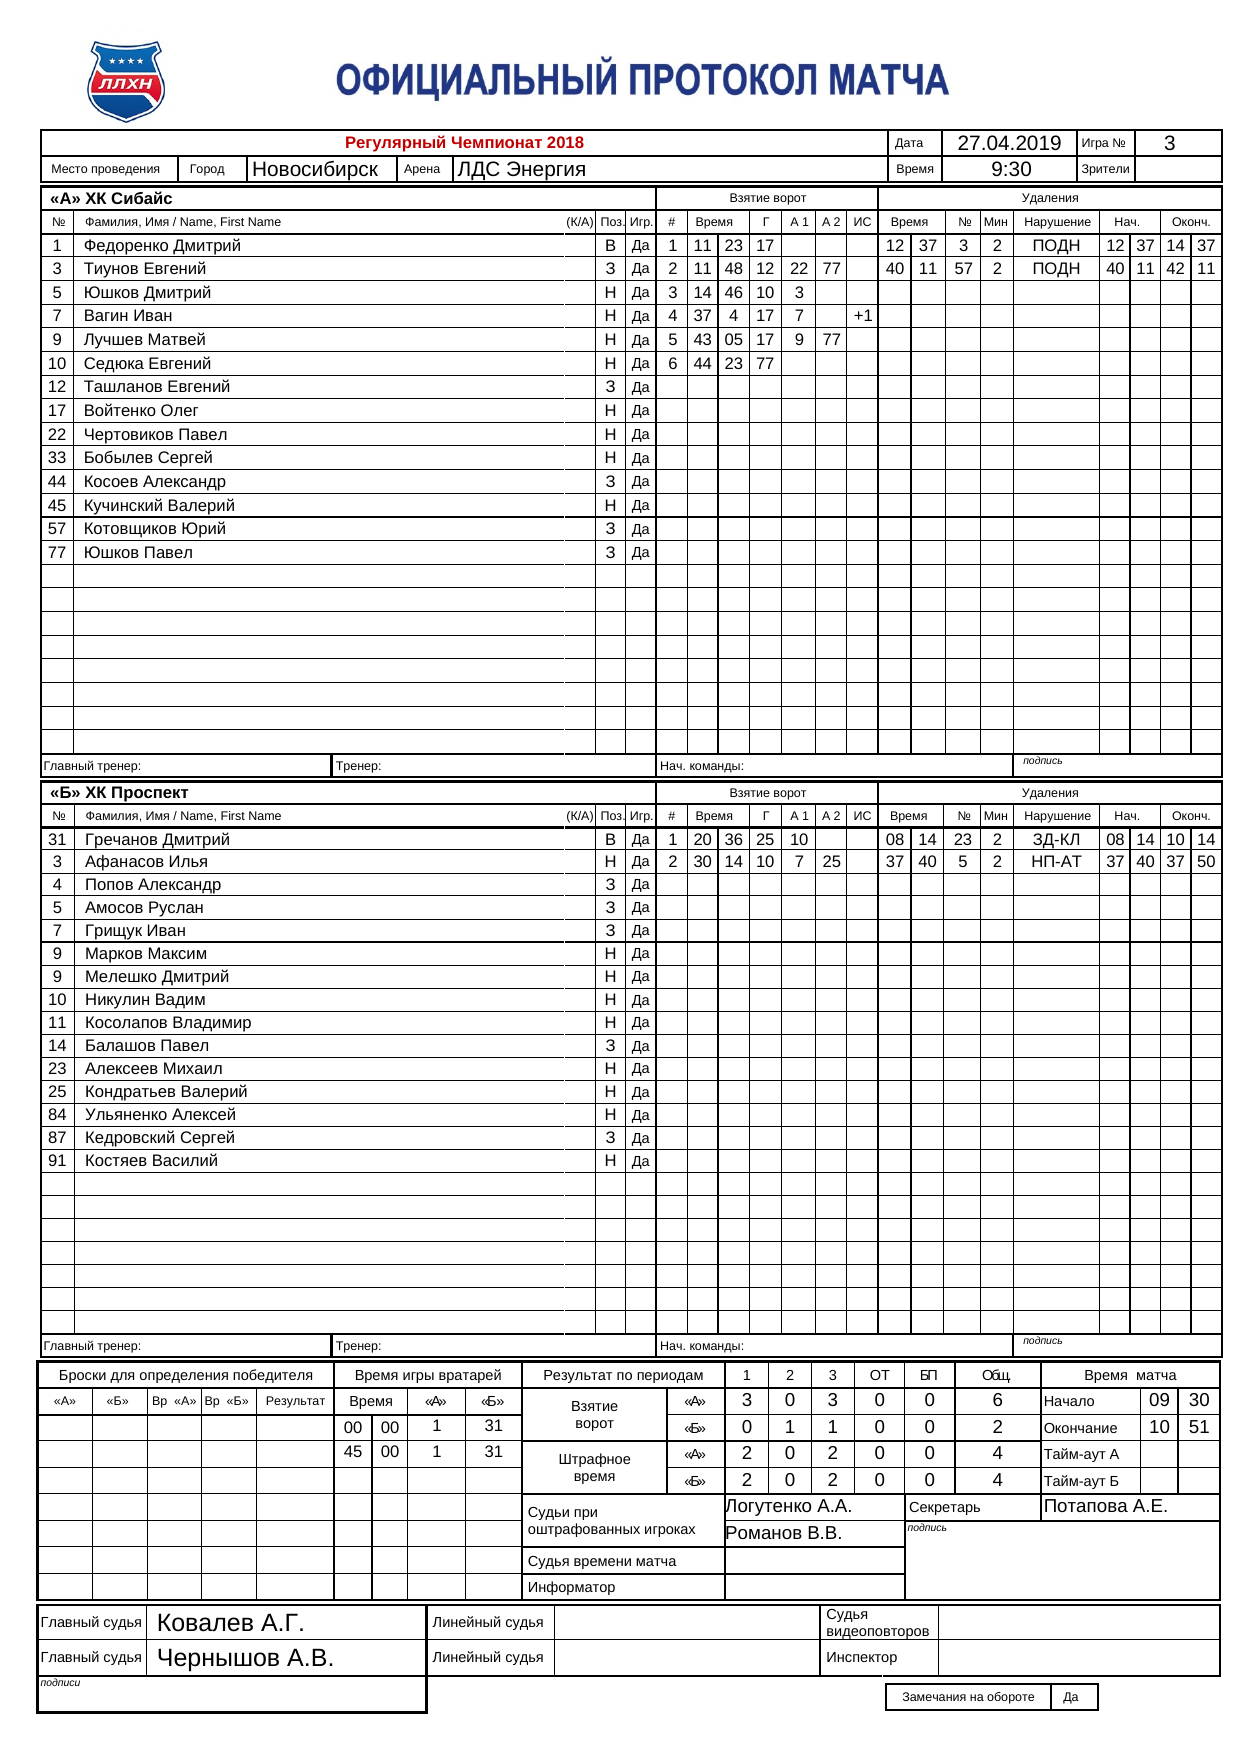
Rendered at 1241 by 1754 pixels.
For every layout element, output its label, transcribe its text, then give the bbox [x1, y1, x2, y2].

table_cell [719, 470, 749, 493]
table_cell 5 [657, 328, 687, 351]
table_header 1 [726, 1363, 768, 1387]
table_cell [626, 1196, 655, 1218]
table_cell Да [626, 281, 655, 303]
table_cell [257, 1441, 333, 1467]
table_cell [1161, 1127, 1190, 1149]
table_cell [1161, 896, 1190, 918]
table_cell [93, 1416, 147, 1440]
table_cell [335, 1468, 371, 1493]
table_cell Да [626, 829, 655, 849]
table_cell [782, 376, 815, 398]
table_cell Афанасов Илья [75, 850, 564, 872]
table_cell [946, 683, 980, 706]
table_cell 31 [42, 829, 74, 849]
table_cell [847, 399, 877, 422]
table_cell [782, 659, 815, 682]
table_cell [75, 1219, 564, 1241]
table_cell [879, 446, 910, 469]
table_cell 20 [688, 829, 717, 849]
table_cell [1192, 1265, 1221, 1287]
table_cell [1131, 1219, 1160, 1241]
table_cell [1100, 1311, 1129, 1333]
table_cell [912, 1219, 943, 1241]
table_cell Судьи при оштрафованных игроках [523, 1495, 724, 1546]
table_cell [912, 1288, 943, 1310]
table_cell [565, 565, 595, 587]
table_cell [782, 1288, 815, 1310]
table_cell [657, 541, 687, 564]
table_cell [750, 1012, 781, 1033]
table_header Дата [889, 131, 941, 155]
table_cell Тренер: [333, 1335, 655, 1356]
table_cell [657, 730, 687, 753]
table_cell [1014, 612, 1099, 634]
table_cell [657, 1219, 687, 1241]
table_cell Да [626, 470, 655, 493]
table_cell [1100, 565, 1129, 587]
table_cell [1161, 1242, 1190, 1264]
table_cell [883, 1677, 1220, 1681]
table_cell [466, 1468, 521, 1493]
table_cell Потапова А.Е. [1042, 1495, 1219, 1520]
table_cell Да [626, 305, 655, 327]
table_cell [782, 1150, 815, 1172]
table_cell 77 [42, 541, 73, 564]
table_cell [946, 328, 980, 351]
table_cell [148, 1441, 201, 1467]
table_cell [39, 1521, 92, 1546]
table_cell Вр «Б» [202, 1389, 256, 1413]
table_cell [688, 1081, 717, 1103]
table_cell Судья времени матча [523, 1548, 724, 1573]
table_cell [912, 565, 945, 587]
table_cell [1161, 874, 1190, 895]
table_cell [1100, 920, 1129, 941]
table_cell [944, 943, 980, 964]
table_cell [750, 1035, 781, 1057]
table_cell [750, 1196, 781, 1218]
table_cell [946, 659, 980, 682]
table_header Удаления [879, 783, 1221, 803]
table_cell [719, 966, 749, 987]
table_cell [688, 1265, 717, 1287]
table_cell [782, 1196, 815, 1218]
table_cell [1100, 1242, 1129, 1264]
table_cell [1014, 1104, 1099, 1126]
table_cell [719, 1012, 749, 1033]
table_cell [1100, 874, 1129, 895]
table_cell [750, 470, 781, 493]
table_cell [782, 1173, 815, 1195]
table_cell [1131, 494, 1160, 516]
table_cell Юшков Павел [74, 541, 564, 564]
table_cell 3 [812, 1389, 854, 1413]
table_cell 57 [42, 518, 73, 540]
table_cell [1014, 588, 1099, 611]
table_cell [879, 707, 910, 729]
table_cell [1131, 943, 1160, 964]
table_cell [555, 1640, 819, 1675]
table_cell [782, 1058, 815, 1079]
table_cell [148, 1547, 201, 1573]
table_cell [93, 1468, 147, 1493]
table_cell [782, 423, 815, 445]
table_cell [74, 683, 564, 706]
table_cell 05 [719, 328, 749, 351]
table_cell [750, 1219, 781, 1241]
table_cell [719, 446, 749, 469]
table_cell 09 [1141, 1389, 1177, 1413]
table_cell [944, 1219, 980, 1241]
table_cell [816, 1219, 846, 1241]
table_cell З [596, 874, 625, 895]
table_cell [847, 730, 877, 753]
table_cell [148, 1416, 201, 1440]
table_cell [688, 966, 717, 987]
table_cell [879, 1104, 910, 1126]
table_cell [1131, 446, 1160, 469]
table_cell [373, 1574, 407, 1599]
table_cell [565, 1196, 595, 1218]
table_cell [657, 1311, 687, 1333]
table_cell [1161, 1150, 1190, 1172]
table_cell [565, 1058, 595, 1079]
table_header Регулярный Чемпионат 2018 [42, 131, 887, 155]
table_cell Н [596, 850, 625, 872]
table_cell [944, 1311, 980, 1333]
table_cell [565, 943, 595, 964]
table_cell [981, 683, 1013, 706]
table_cell [879, 1311, 910, 1333]
table_cell [847, 446, 877, 469]
table_cell [912, 446, 945, 469]
table_cell ИС [847, 805, 877, 826]
table_cell [74, 565, 564, 587]
table_cell [816, 376, 846, 398]
table_cell [981, 1265, 1013, 1287]
table_cell «А» [668, 1389, 724, 1413]
table_cell 9 [782, 328, 815, 351]
table_cell [1100, 446, 1129, 469]
table_cell [816, 588, 846, 611]
table_cell [847, 683, 877, 706]
table_cell [688, 423, 717, 445]
table_cell [912, 683, 945, 706]
table_cell [42, 659, 73, 682]
table_cell 2 [981, 829, 1013, 849]
table_cell [750, 659, 781, 682]
table_cell [816, 683, 846, 706]
table_cell 12 [42, 376, 73, 398]
table_cell [1014, 989, 1099, 1011]
table_cell [912, 518, 945, 540]
table_cell 23 [944, 829, 980, 849]
table_cell [1161, 494, 1190, 516]
table_cell [1131, 1081, 1160, 1103]
table_cell [816, 565, 846, 587]
table_cell [1100, 588, 1129, 611]
table_cell [202, 1468, 256, 1493]
table_cell [657, 423, 687, 445]
table_cell [939, 1606, 1219, 1639]
table_cell подпись [1014, 755, 1221, 776]
table_cell Н [596, 446, 625, 469]
table_cell [565, 1012, 595, 1033]
table_cell 3 [782, 281, 815, 303]
table_cell [42, 588, 73, 611]
table_cell [1161, 1173, 1190, 1195]
table_cell [565, 850, 595, 872]
table_cell Да [626, 376, 655, 398]
table_cell 0 [905, 1468, 954, 1493]
table_cell [1192, 470, 1221, 493]
table_cell [981, 1173, 1013, 1195]
table_cell [847, 1150, 877, 1172]
table_cell [1192, 1288, 1221, 1310]
table_cell Да [626, 446, 655, 469]
table_cell [42, 1196, 74, 1218]
table_cell [1161, 518, 1190, 540]
table_cell [946, 352, 980, 374]
table_cell [1141, 1441, 1177, 1467]
table_cell [981, 565, 1013, 587]
table_cell [657, 446, 687, 469]
table_cell [657, 1265, 687, 1287]
table_cell 25 [750, 829, 781, 849]
table_cell [939, 1640, 1219, 1675]
table_cell [1100, 281, 1129, 303]
table_cell [1131, 1173, 1160, 1195]
table_cell [688, 896, 717, 918]
table_cell [1192, 1173, 1221, 1195]
table_cell [1192, 1127, 1221, 1149]
table_cell Да [626, 896, 655, 918]
table_cell «Б» [93, 1389, 147, 1413]
table_cell [944, 1265, 980, 1287]
table_cell [816, 305, 846, 327]
table_cell [1100, 1173, 1129, 1195]
table_cell [782, 1104, 815, 1126]
table_cell [912, 399, 945, 422]
table_cell Н [596, 1058, 625, 1079]
table_cell [944, 1012, 980, 1033]
table_cell [719, 1288, 749, 1310]
table_cell 30 [688, 850, 717, 872]
table_cell 37 [879, 850, 910, 872]
table_cell [565, 446, 595, 469]
table_cell [782, 730, 815, 753]
table_cell [1192, 707, 1221, 729]
table_cell [719, 494, 749, 516]
table_cell [688, 1196, 717, 1218]
table_cell Результат [257, 1389, 333, 1413]
table_cell [981, 305, 1013, 327]
table_cell [596, 565, 625, 587]
table_cell [847, 943, 877, 964]
table_cell [1161, 470, 1190, 493]
table_cell З [596, 920, 625, 941]
table_cell [1014, 636, 1099, 658]
table_cell [688, 1150, 717, 1172]
table_cell [657, 874, 687, 895]
table_cell Косоев Александр [74, 470, 564, 493]
table_cell [981, 1035, 1013, 1057]
table_cell [1014, 1150, 1099, 1172]
table_cell [981, 896, 1013, 918]
table_cell [1161, 376, 1190, 398]
table_cell [750, 730, 781, 753]
table_cell [912, 1311, 943, 1333]
table_cell Чертовиков Павел [74, 423, 564, 445]
table_cell В [596, 235, 625, 256]
table_cell Тайм-аут А [1042, 1441, 1140, 1467]
table_cell [847, 659, 877, 682]
table_cell [257, 1547, 333, 1573]
table_cell [1014, 1127, 1099, 1149]
table_cell [408, 1574, 465, 1599]
table_cell «А» [39, 1389, 92, 1413]
table_cell [912, 1012, 943, 1033]
table_cell [626, 1288, 655, 1310]
table_cell Да [626, 235, 655, 256]
table_cell Ташланов Евгений [74, 376, 564, 398]
table_cell [1192, 376, 1221, 398]
table_cell [1100, 1288, 1129, 1310]
table_cell «А» [408, 1389, 465, 1413]
table_cell [257, 1416, 333, 1440]
table_cell 45 [335, 1441, 371, 1467]
table_cell [1192, 328, 1221, 351]
table_cell 0 [855, 1468, 904, 1493]
table_cell [1014, 943, 1099, 964]
table_cell [565, 423, 595, 445]
table_cell [75, 1242, 564, 1264]
table_cell [1131, 1311, 1160, 1333]
table_cell [1131, 565, 1160, 587]
table_cell [1131, 588, 1160, 611]
table_cell 4 [956, 1442, 1040, 1467]
table_cell [596, 636, 625, 658]
table_cell [981, 541, 1013, 564]
table_cell Тренер: [333, 755, 655, 776]
table_cell [1014, 446, 1099, 469]
table_cell 5 [944, 850, 980, 872]
table_cell [879, 352, 910, 374]
table_cell 2 [657, 850, 687, 872]
table_cell [1131, 541, 1160, 564]
table_cell [1192, 565, 1221, 587]
table_cell [596, 730, 625, 753]
table_cell [981, 328, 1013, 351]
table_cell 9:30 [943, 157, 1076, 181]
table_cell [1192, 352, 1221, 374]
table_cell [1100, 541, 1129, 564]
table_cell 14 [42, 1035, 74, 1057]
table_cell [657, 399, 687, 422]
table_cell [719, 518, 749, 540]
table_cell [750, 989, 781, 1011]
table_cell [816, 874, 846, 895]
table_header Взятие ворот [657, 783, 877, 803]
table_cell [335, 1547, 371, 1573]
table_cell [1192, 281, 1221, 303]
table_cell [1014, 281, 1099, 303]
table_cell [688, 874, 717, 895]
table_cell 0 [855, 1442, 904, 1467]
table_cell В [596, 829, 625, 849]
table_cell [75, 1265, 564, 1287]
picture [5, 28, 1179, 129]
table_cell Вр «А» [148, 1389, 201, 1413]
table_cell [847, 1288, 877, 1310]
table_cell [1192, 896, 1221, 918]
table_cell [1161, 1081, 1190, 1103]
table_cell [750, 541, 781, 564]
table_cell Да [626, 423, 655, 445]
table_cell 23 [719, 235, 749, 256]
table_cell [657, 494, 687, 516]
table_cell [1192, 423, 1221, 445]
table_cell [373, 1547, 407, 1573]
table_cell [719, 659, 749, 682]
table_cell [719, 1035, 749, 1057]
table_cell [565, 494, 595, 516]
table_cell 45 [42, 494, 73, 516]
table_cell 44 [688, 352, 717, 374]
table_cell [1192, 874, 1221, 895]
table_cell [879, 659, 910, 682]
table_cell [1014, 1242, 1099, 1264]
table_cell 00 [373, 1416, 407, 1440]
table_cell [1161, 423, 1190, 445]
table_cell [782, 989, 815, 1011]
table_cell [202, 1521, 256, 1546]
table_cell 10 [1141, 1415, 1177, 1440]
table_cell 37 [688, 305, 717, 327]
table_cell [782, 1311, 815, 1333]
table_cell [1100, 423, 1129, 445]
table_cell [466, 1574, 521, 1599]
table_cell Алексеев Михаил [75, 1058, 564, 1079]
table_cell [1161, 943, 1190, 964]
table_cell [944, 1173, 980, 1195]
table_cell [719, 1196, 749, 1218]
table_cell [981, 1104, 1013, 1126]
table_cell [1131, 730, 1160, 753]
table_cell [1014, 328, 1099, 351]
table_cell [879, 423, 910, 445]
table_cell [1192, 730, 1221, 753]
table_cell [408, 1521, 465, 1546]
table_cell 37 [1192, 235, 1221, 256]
table_cell [1161, 683, 1190, 706]
table_cell [596, 659, 625, 682]
table_cell [816, 707, 846, 729]
table_cell [879, 730, 910, 753]
table_cell [719, 565, 749, 587]
table_cell [1161, 1219, 1190, 1241]
table_cell [42, 683, 73, 706]
table_cell [981, 1012, 1013, 1033]
table_cell Н [596, 989, 625, 1011]
table_cell [39, 1494, 92, 1520]
table_cell [1131, 281, 1160, 303]
table_cell [719, 1219, 749, 1241]
table_cell [816, 1058, 846, 1079]
table_cell [657, 376, 687, 398]
table_cell [565, 328, 595, 351]
table_cell [1100, 1127, 1129, 1149]
table_cell А 2 [816, 211, 846, 233]
table_cell [782, 446, 815, 469]
table_cell [657, 588, 687, 611]
table_cell [879, 281, 910, 303]
table_cell [816, 1173, 846, 1195]
table_cell Да [626, 518, 655, 540]
table_header Общ. [956, 1363, 1040, 1387]
table_cell [750, 707, 781, 729]
table_cell [1192, 399, 1221, 422]
table_cell [847, 328, 877, 351]
table_cell Вагин Иван [74, 305, 564, 327]
table_cell Фамилия, Имя / Name, First Name [75, 805, 565, 826]
table_cell [75, 1196, 564, 1218]
table_cell [93, 1494, 147, 1520]
table_cell [1192, 1242, 1221, 1264]
table_cell [74, 588, 564, 611]
table_cell 5 [42, 281, 73, 303]
table_cell [816, 470, 846, 493]
table_cell [688, 565, 717, 587]
table_cell [688, 707, 717, 729]
table_cell [1131, 1058, 1160, 1079]
table_cell [912, 1104, 943, 1126]
table_cell 4 [719, 305, 749, 327]
table_cell [75, 1173, 564, 1195]
table_cell [981, 707, 1013, 729]
table_cell [750, 1150, 781, 1172]
table_cell [1100, 1219, 1129, 1241]
table_cell [335, 1574, 371, 1599]
table_cell [1131, 966, 1160, 987]
table_cell А 1 [782, 211, 815, 233]
table_cell [946, 494, 980, 516]
table_cell [847, 829, 877, 849]
table_cell [42, 565, 73, 587]
table_cell 14 [688, 281, 717, 303]
table_cell [373, 1494, 407, 1520]
table_cell 3 [42, 257, 73, 280]
table_cell [688, 1219, 717, 1241]
table_cell [750, 1173, 781, 1195]
table_cell [944, 989, 980, 1011]
table_cell [946, 305, 980, 327]
table_header Да [1052, 1685, 1097, 1709]
table_cell [657, 470, 687, 493]
table_cell 1 [812, 1415, 854, 1440]
table_cell [782, 235, 815, 256]
table_cell [1100, 1058, 1129, 1079]
table_cell 40 [912, 850, 943, 872]
table_cell [688, 636, 717, 658]
table_cell 31 [466, 1441, 521, 1467]
table_cell [1100, 659, 1129, 682]
table_cell [912, 423, 945, 445]
table_cell [1131, 659, 1160, 682]
table_cell [657, 1012, 687, 1033]
table_cell Федоренко Дмитрий [74, 235, 564, 256]
table_header Удаления [879, 188, 1221, 209]
table_cell [1131, 636, 1160, 658]
table_cell Да [626, 966, 655, 987]
table_cell Тиунов Евгений [74, 257, 564, 280]
table_cell [816, 1081, 846, 1103]
table_cell [944, 1150, 980, 1172]
table_cell [782, 541, 815, 564]
table_cell 17 [750, 235, 781, 256]
table_cell [750, 1311, 781, 1333]
table_cell [1192, 1081, 1221, 1103]
table_cell 7 [42, 920, 74, 941]
table_cell Гречанов Дмитрий [75, 829, 564, 849]
table_cell [719, 896, 749, 918]
table_cell [912, 966, 943, 987]
table_cell 0 [769, 1442, 811, 1467]
table_cell [74, 612, 564, 634]
table_cell [1100, 1081, 1129, 1103]
table_cell Нарушение [1014, 805, 1099, 826]
table_cell [596, 1173, 625, 1195]
table_cell [912, 352, 945, 374]
table_cell [750, 1081, 781, 1103]
table_cell «Б» [668, 1468, 724, 1493]
table_cell 4 [42, 874, 74, 895]
table_header Броски для определения победителя [39, 1363, 333, 1387]
table_header 3 [1136, 131, 1221, 155]
table_cell [946, 730, 980, 753]
table_cell [1192, 1012, 1221, 1033]
table_cell [879, 1196, 910, 1218]
table_cell [847, 1127, 877, 1149]
table_cell [1100, 1035, 1129, 1057]
table_cell [202, 1416, 256, 1440]
table_cell 9 [42, 328, 73, 351]
table_cell [981, 874, 1013, 895]
table_cell [847, 235, 877, 256]
table_cell [847, 494, 877, 516]
table_cell 3 [42, 850, 74, 872]
table_cell [565, 707, 595, 729]
table_cell 11 [1131, 257, 1160, 280]
table_cell [946, 636, 980, 658]
table_cell № [946, 211, 980, 233]
table_cell [466, 1521, 521, 1546]
table_cell [981, 920, 1013, 941]
table_cell [335, 1521, 371, 1546]
table_cell [1014, 874, 1099, 895]
table_cell [1161, 1265, 1190, 1287]
table_cell 0 [905, 1442, 954, 1467]
table_cell [750, 966, 781, 987]
table_cell [688, 1311, 717, 1333]
table_cell [565, 235, 595, 256]
table_cell 33 [42, 446, 73, 469]
table_cell [1014, 1035, 1099, 1057]
table_cell [879, 989, 910, 1011]
table_cell [1100, 494, 1129, 516]
table_cell [782, 494, 815, 516]
table_cell ИС [847, 211, 877, 233]
table_cell Да [626, 1150, 655, 1172]
table_cell [565, 518, 595, 540]
table_cell [565, 1311, 595, 1333]
table_cell [719, 1150, 749, 1172]
table_cell Инспектор [821, 1640, 938, 1675]
table_cell [657, 1127, 687, 1149]
table_cell подпись [906, 1522, 1219, 1599]
table_cell [565, 659, 595, 682]
table_cell [657, 1150, 687, 1172]
table_cell Тайм-аут Б [1042, 1468, 1140, 1493]
table_cell [1192, 518, 1221, 540]
table_cell [1014, 423, 1099, 445]
table_cell [816, 1035, 846, 1057]
table_cell 2 [726, 1468, 768, 1493]
table_cell [1100, 730, 1129, 753]
table_cell [912, 707, 945, 729]
table_cell [719, 730, 749, 753]
table_cell Седюка Евгений [74, 352, 564, 374]
table_cell [782, 612, 815, 634]
table_cell Г [750, 805, 781, 826]
table_cell [1161, 707, 1190, 729]
table_cell 12 [1100, 235, 1129, 256]
table_cell [688, 1173, 717, 1195]
table_cell Н [596, 281, 625, 303]
table_cell Грищук Иван [75, 920, 564, 941]
table_cell [782, 896, 815, 918]
table_cell [202, 1574, 256, 1599]
table_cell [1131, 399, 1160, 422]
table_cell 14 [1192, 829, 1221, 849]
table_cell [688, 1035, 717, 1057]
table_cell [847, 1012, 877, 1033]
table_cell [1161, 1288, 1190, 1310]
table_cell [847, 1196, 877, 1218]
table_cell [946, 423, 980, 445]
table_cell [750, 1127, 781, 1149]
table_cell [1131, 707, 1160, 729]
table_cell [879, 1081, 910, 1103]
table_cell [42, 1219, 74, 1241]
table_cell [42, 1311, 74, 1333]
table_cell 43 [688, 328, 717, 351]
table_cell [946, 399, 980, 422]
table_cell [946, 541, 980, 564]
table_cell [719, 1081, 749, 1103]
table_cell [1100, 989, 1129, 1011]
table_cell [1161, 1311, 1190, 1333]
table_cell [847, 376, 877, 398]
table_cell Г [750, 211, 781, 233]
table_cell [1100, 1150, 1129, 1172]
table_cell [1192, 966, 1221, 987]
table_cell Кедровский Сергей [75, 1127, 564, 1149]
table_cell [565, 829, 595, 849]
table_cell [981, 1311, 1013, 1333]
table_cell [565, 636, 595, 658]
table_cell [1161, 1035, 1190, 1057]
table_cell [1192, 683, 1221, 706]
table_cell [879, 1012, 910, 1033]
table_cell [1131, 518, 1160, 540]
table_cell Игр. [626, 211, 655, 233]
table_cell [1161, 636, 1190, 658]
table_cell [408, 1468, 465, 1493]
table_cell 1 [408, 1441, 465, 1467]
table_cell [1161, 352, 1190, 374]
table_cell Нач. [1100, 805, 1160, 826]
table_cell [202, 1441, 256, 1467]
table_cell [657, 1035, 687, 1057]
table_cell [719, 989, 749, 1011]
table_cell [750, 376, 781, 398]
table_cell Да [626, 943, 655, 964]
table_cell [879, 966, 910, 987]
table_cell [879, 896, 910, 918]
table_cell [688, 494, 717, 516]
table_cell [148, 1574, 201, 1599]
table_cell 2 [657, 257, 687, 280]
table_cell [981, 399, 1013, 422]
table_cell [847, 989, 877, 1011]
table_cell 11 [912, 257, 945, 280]
table_cell [1100, 328, 1129, 351]
table_cell [626, 1242, 655, 1264]
table_header Взятие ворот [657, 188, 877, 209]
table_cell [719, 612, 749, 634]
table_cell Арена [398, 157, 452, 181]
table_cell [912, 1196, 943, 1218]
table_cell Чернышов А.В. [147, 1640, 425, 1675]
table_cell Главный тренер: [42, 755, 330, 776]
table_cell [1131, 683, 1160, 706]
table_cell [719, 541, 749, 564]
table_cell [719, 1058, 749, 1079]
table_cell [1100, 896, 1129, 918]
table_cell 17 [750, 328, 781, 351]
table_cell [750, 943, 781, 964]
table_cell [1161, 920, 1190, 941]
table_cell [1014, 1012, 1099, 1033]
table_cell [1192, 1104, 1221, 1126]
table_cell [1192, 1311, 1221, 1333]
table_cell Игр. [626, 805, 655, 826]
table_cell Время [889, 157, 941, 181]
table_cell [750, 896, 781, 918]
table_cell 10 [750, 281, 781, 303]
table_cell 3 [657, 281, 687, 303]
table_cell [719, 399, 749, 422]
table_cell [596, 1242, 625, 1264]
table_cell [148, 1521, 201, 1546]
table_cell Н [596, 328, 625, 351]
table_cell [1161, 565, 1190, 587]
table_cell [1014, 1058, 1099, 1079]
table_cell [912, 874, 943, 895]
table_cell [981, 612, 1013, 634]
table_cell [879, 874, 910, 895]
table_cell [981, 730, 1013, 753]
table_cell [816, 943, 846, 964]
table_cell 17 [42, 399, 73, 422]
table_cell [1099, 1682, 1220, 1711]
table_cell [750, 518, 781, 540]
table_cell [912, 1150, 943, 1172]
table_cell [750, 446, 781, 469]
table_cell Бобылев Сергей [74, 446, 564, 469]
table_cell [1014, 1311, 1099, 1333]
table_cell Штрафное время [523, 1442, 666, 1493]
table_cell [981, 943, 1013, 964]
table_cell [912, 1242, 943, 1264]
table_cell [688, 518, 717, 540]
table_cell [750, 1242, 781, 1264]
table_cell 1 [42, 235, 73, 256]
table_cell [981, 494, 1013, 516]
table_cell [816, 541, 846, 564]
table_cell [1179, 1468, 1219, 1493]
table_cell Нач. команды: [657, 755, 1012, 776]
table_cell Да [626, 257, 655, 280]
table_cell [750, 920, 781, 941]
table_cell [944, 1104, 980, 1126]
table_cell [847, 896, 877, 918]
table_cell 00 [335, 1416, 371, 1440]
table_cell [42, 1173, 74, 1195]
table_cell 25 [42, 1081, 74, 1103]
table_cell [816, 1012, 846, 1033]
table_cell 4 [956, 1468, 1040, 1493]
table_cell [373, 1521, 407, 1546]
table_cell Марков Максим [75, 943, 564, 964]
table_cell 2 [726, 1442, 768, 1467]
table_cell [688, 376, 717, 398]
table_cell [148, 1468, 201, 1493]
table_cell 2 [956, 1415, 1040, 1440]
table_cell Никулин Вадим [75, 989, 564, 1011]
table_cell [847, 352, 877, 374]
table_cell ЗД-КЛ [1014, 829, 1099, 849]
table_cell [750, 874, 781, 895]
table_cell [688, 612, 717, 634]
table_cell 37 [912, 235, 945, 256]
table_cell [1192, 1150, 1221, 1172]
table_cell [750, 423, 781, 445]
table_cell [782, 1265, 815, 1287]
table_cell [565, 874, 595, 895]
table_cell 91 [42, 1150, 74, 1172]
table_cell 57 [946, 257, 980, 280]
table_cell [816, 966, 846, 987]
table_cell [626, 707, 655, 729]
table_cell [944, 966, 980, 987]
table_cell 12 [750, 257, 781, 280]
table_cell [688, 1012, 717, 1033]
table_cell [847, 588, 877, 611]
table_cell [688, 659, 717, 682]
table_cell [879, 1219, 910, 1241]
table_cell [1192, 612, 1221, 634]
table_cell [1014, 518, 1099, 540]
table_cell [879, 1127, 910, 1149]
table_cell Оконч. [1161, 211, 1221, 233]
table_cell [565, 1219, 595, 1241]
table_cell 0 [769, 1468, 811, 1493]
table_cell [1100, 943, 1129, 964]
table_cell [816, 1242, 846, 1264]
table_cell [565, 257, 595, 280]
table_header Игра № [1078, 131, 1134, 155]
table_cell [1161, 541, 1190, 564]
table_cell [626, 588, 655, 611]
table_cell Логутенко А.А. [726, 1495, 904, 1520]
table_cell [782, 683, 815, 706]
table_cell [565, 1127, 595, 1149]
table_cell [879, 541, 910, 564]
table_cell (К/А) [565, 211, 595, 233]
table_cell 17 [750, 305, 781, 327]
table_cell Место проведения [42, 157, 177, 181]
table_cell [912, 896, 943, 918]
table_cell [1161, 612, 1190, 634]
table_cell [816, 1127, 846, 1149]
table_cell Поз. [596, 211, 625, 233]
table_cell Да [626, 541, 655, 564]
table_cell [719, 1127, 749, 1149]
table_cell 11 [1192, 257, 1221, 280]
table_cell З [596, 376, 625, 398]
table_cell [148, 1494, 201, 1520]
table_cell [816, 1150, 846, 1172]
table_cell З [596, 896, 625, 918]
table_cell [596, 588, 625, 611]
table_cell [565, 920, 595, 941]
table_cell [750, 683, 781, 706]
table_cell [1192, 494, 1221, 516]
table_cell [912, 1265, 943, 1287]
table_cell 40 [1100, 257, 1129, 280]
table_cell Да [626, 1104, 655, 1126]
table_cell [879, 920, 910, 941]
table_cell Главный судья [39, 1606, 146, 1639]
table_cell [847, 612, 877, 634]
table_cell Костяев Василий [75, 1150, 564, 1172]
table_cell [912, 470, 945, 493]
table_cell [782, 943, 815, 964]
table_cell Время [688, 805, 749, 826]
table_cell 08 [879, 829, 910, 849]
table_cell 22 [782, 257, 815, 280]
table_cell [879, 565, 910, 587]
table_cell [1161, 446, 1190, 469]
table_cell [626, 612, 655, 634]
table_cell Косолапов Владимир [75, 1012, 564, 1033]
table_cell [596, 1196, 625, 1218]
table_cell Да [626, 1058, 655, 1079]
table_cell [657, 1242, 687, 1264]
table_cell Попов Александр [75, 874, 564, 895]
table_cell [1014, 305, 1099, 327]
table_cell [782, 1035, 815, 1057]
table_cell [74, 730, 564, 753]
table_cell [257, 1521, 333, 1546]
table_cell [1131, 1150, 1160, 1172]
table_cell [42, 1288, 74, 1310]
table_cell [408, 1494, 465, 1520]
table_cell З [596, 541, 625, 564]
table_cell Да [626, 850, 655, 872]
table_cell Линейный судья [428, 1606, 554, 1639]
table_cell 2 [981, 850, 1013, 872]
table_cell [847, 1104, 877, 1126]
table_cell [74, 636, 564, 658]
table_cell [657, 1173, 687, 1195]
table_cell № [42, 211, 73, 233]
table_cell [782, 518, 815, 540]
table_cell # [657, 805, 687, 826]
table_cell [1100, 966, 1129, 987]
table_cell 6 [956, 1389, 1040, 1413]
table_cell [555, 1606, 819, 1639]
table_cell 48 [719, 257, 749, 280]
table_cell [565, 989, 595, 1011]
table_cell [1179, 1441, 1219, 1467]
table_cell [93, 1521, 147, 1546]
table_cell [847, 636, 877, 658]
table_cell 25 [816, 850, 846, 872]
table_cell [1131, 874, 1160, 895]
table_cell 42 [1161, 257, 1190, 280]
table_cell Линейный судья [428, 1640, 554, 1675]
table_cell Город [179, 157, 246, 181]
table_cell [816, 1288, 846, 1310]
table_cell [816, 235, 846, 256]
table_cell [946, 518, 980, 540]
table_cell [1192, 541, 1221, 564]
table_cell [626, 1173, 655, 1195]
table_cell [782, 1219, 815, 1241]
table_cell [1014, 1288, 1099, 1310]
table_cell Начало [1042, 1389, 1140, 1413]
table_cell [847, 565, 877, 587]
table_cell 77 [750, 352, 781, 374]
table_cell [912, 943, 943, 964]
table_cell [782, 470, 815, 493]
table_cell [847, 1219, 877, 1241]
table_cell 10 [782, 829, 815, 849]
table_cell [944, 896, 980, 918]
table_cell [1100, 305, 1129, 327]
table_cell Н [596, 305, 625, 327]
table_cell [657, 1104, 687, 1126]
table_cell [1192, 446, 1221, 469]
table_cell [1014, 470, 1099, 493]
table_cell Главный тренер: [42, 1335, 330, 1356]
table_cell [847, 874, 877, 895]
table_cell [93, 1574, 147, 1599]
table_cell [565, 588, 595, 611]
table_cell [1161, 281, 1190, 303]
table_cell Кучинский Валерий [74, 494, 564, 516]
table_cell [1131, 1196, 1160, 1218]
table_cell [981, 636, 1013, 658]
table_header 2 [769, 1363, 811, 1387]
table_cell [879, 376, 910, 398]
table_cell [981, 588, 1013, 611]
table_cell [626, 636, 655, 658]
table_cell [1100, 612, 1129, 634]
table_cell 4 [657, 305, 687, 327]
table_cell [912, 376, 945, 398]
table_cell [847, 518, 877, 540]
table_cell [981, 1127, 1013, 1149]
table_cell [565, 399, 595, 422]
table_cell [981, 1219, 1013, 1241]
table_cell [657, 966, 687, 987]
table_cell Н [596, 1081, 625, 1103]
table_cell [816, 896, 846, 918]
table_cell [596, 1288, 625, 1310]
table_cell 51 [1179, 1415, 1219, 1440]
table_cell [1131, 328, 1160, 351]
table_cell [1014, 376, 1099, 398]
table_cell [944, 1288, 980, 1310]
table_cell [373, 1468, 407, 1493]
table_cell Нарушение [1014, 211, 1099, 233]
table_cell 40 [879, 257, 910, 280]
table_cell [1192, 1058, 1221, 1079]
table_cell [626, 565, 655, 587]
table_cell [1131, 1242, 1160, 1264]
table_cell [1100, 470, 1129, 493]
table_cell 10 [42, 352, 73, 374]
table_cell Да [626, 1035, 655, 1057]
table_cell [847, 257, 877, 280]
table_cell [42, 612, 73, 634]
table_cell Оконч. [1161, 805, 1221, 826]
table_cell Время [335, 1389, 407, 1413]
table_cell [879, 588, 910, 611]
table_cell [657, 659, 687, 682]
table_cell [981, 1150, 1013, 1172]
table_cell [750, 494, 781, 516]
table_cell [565, 1081, 595, 1103]
table_cell [1161, 966, 1190, 987]
table_cell [782, 352, 815, 374]
table_cell [981, 518, 1013, 540]
table_cell [1192, 1035, 1221, 1057]
table_cell [1161, 399, 1190, 422]
table_cell [596, 1311, 625, 1333]
table_cell [879, 1150, 910, 1172]
table_cell [816, 423, 846, 445]
table_cell Ульяненко Алексей [75, 1104, 564, 1126]
table_cell [657, 1196, 687, 1218]
table_cell [428, 1677, 882, 1711]
table_cell [42, 1265, 74, 1287]
table_cell подписи [39, 1677, 425, 1711]
table_cell [944, 1127, 980, 1149]
table_cell 7 [42, 305, 73, 327]
table_cell [782, 1012, 815, 1033]
table_cell 1 [657, 829, 687, 849]
table_cell Да [626, 874, 655, 895]
table_cell Лучшев Матвей [74, 328, 564, 351]
table_cell 37 [1131, 235, 1160, 256]
table_cell [782, 1242, 815, 1264]
table_cell Н [596, 966, 625, 987]
table_cell [1131, 1127, 1160, 1149]
table_cell [981, 1058, 1013, 1079]
table_cell [816, 281, 846, 303]
table_cell [626, 1219, 655, 1241]
table_cell 84 [42, 1104, 74, 1126]
table_cell 2 [981, 235, 1013, 256]
table_cell З [596, 470, 625, 493]
table_cell [688, 1104, 717, 1126]
table_cell [1014, 896, 1099, 918]
table_cell [719, 588, 749, 611]
table_cell Мелешко Дмитрий [75, 966, 564, 987]
table_cell [626, 659, 655, 682]
table_cell [1161, 659, 1190, 682]
table_cell [879, 399, 910, 422]
table_cell [1014, 730, 1099, 753]
table_cell [1192, 1219, 1221, 1241]
table_cell [565, 1288, 595, 1310]
table_cell [688, 399, 717, 422]
table_cell [816, 659, 846, 682]
table_cell 2 [981, 257, 1013, 280]
table_cell [816, 352, 846, 374]
table_cell [879, 683, 910, 706]
table_cell [816, 989, 846, 1011]
table_cell [39, 1547, 92, 1573]
table_cell [750, 565, 781, 587]
table_cell [42, 730, 73, 753]
table_cell [912, 659, 945, 682]
table_cell [565, 683, 595, 706]
table_cell [816, 1104, 846, 1126]
table_cell [1131, 305, 1160, 327]
table_cell [1161, 328, 1190, 351]
table_cell Н [596, 423, 625, 445]
table_header 3 [812, 1363, 854, 1387]
table_cell [1136, 157, 1221, 181]
table_cell [1192, 305, 1221, 327]
table_cell 14 [1161, 235, 1190, 256]
table_cell [750, 399, 781, 422]
table_cell [912, 328, 945, 351]
table_cell [657, 989, 687, 1011]
table_cell Кондратьев Валерий [75, 1081, 564, 1103]
table_cell [565, 1265, 595, 1287]
table_cell [879, 305, 910, 327]
table_cell [719, 1265, 749, 1287]
table_cell [816, 1196, 846, 1218]
table_cell 0 [905, 1389, 954, 1413]
table_cell [719, 376, 749, 398]
table_cell 1 [657, 235, 687, 256]
table_cell [847, 707, 877, 729]
table_cell [912, 494, 945, 516]
table_cell [1014, 1081, 1099, 1103]
table_cell [42, 707, 73, 729]
table_cell № [42, 805, 74, 826]
table_cell [847, 281, 877, 303]
table_cell [1131, 612, 1160, 634]
table_cell [1014, 1196, 1099, 1218]
table_cell 1 [769, 1415, 811, 1440]
table_cell [750, 636, 781, 658]
table_cell [750, 612, 781, 634]
table_cell А 2 [816, 805, 846, 826]
table_cell [39, 1574, 92, 1599]
table_cell [657, 1288, 687, 1310]
table_cell 23 [719, 352, 749, 374]
table_cell [657, 1081, 687, 1103]
table_cell [1161, 1196, 1190, 1218]
table_cell [688, 1058, 717, 1079]
table_cell [1131, 989, 1160, 1011]
table_cell [202, 1494, 256, 1520]
table_cell [944, 1196, 980, 1218]
table_cell [816, 730, 846, 753]
table_cell [879, 328, 910, 351]
table_cell 36 [719, 829, 749, 849]
table_cell [912, 281, 945, 303]
table_cell [879, 470, 910, 493]
table_cell [944, 1058, 980, 1079]
table_cell [847, 541, 877, 564]
table_cell [912, 541, 945, 564]
table_cell [719, 1173, 749, 1195]
table_cell подпись [1014, 1335, 1221, 1356]
table_cell [719, 1242, 749, 1264]
table_cell [782, 588, 815, 611]
table_cell Н [596, 1150, 625, 1172]
table_cell [1014, 659, 1099, 682]
table_cell [1100, 518, 1129, 540]
table_cell [981, 352, 1013, 374]
table_cell 10 [1161, 829, 1190, 849]
table_cell [688, 943, 717, 964]
table_cell 2 [812, 1442, 854, 1467]
table_cell [1161, 305, 1190, 327]
table_cell [912, 1127, 943, 1149]
table_cell [565, 470, 595, 493]
table_cell ПОДН [1014, 235, 1099, 256]
table_cell 87 [42, 1127, 74, 1149]
table_cell 77 [816, 257, 846, 280]
table_cell [879, 1288, 910, 1310]
table_cell [782, 636, 815, 658]
table_cell [719, 707, 749, 729]
table_cell [946, 565, 980, 587]
table_cell [816, 612, 846, 634]
table_cell [1100, 1104, 1129, 1126]
table_cell [946, 446, 980, 469]
table_cell [688, 683, 717, 706]
table_cell 00 [373, 1441, 407, 1467]
table_cell [981, 281, 1013, 303]
table_cell [688, 541, 717, 564]
table_cell [42, 636, 73, 658]
table_cell [75, 1311, 564, 1333]
table_header Результат по периодам [523, 1363, 724, 1387]
table_cell 0 [726, 1415, 768, 1440]
table_cell [981, 376, 1013, 398]
table_cell [719, 1104, 749, 1126]
table_cell [1192, 1196, 1221, 1218]
table_cell [565, 1150, 595, 1172]
table_header Замечания на обороте [887, 1685, 1050, 1709]
table_cell [847, 1265, 877, 1287]
table_cell [816, 494, 846, 516]
table_cell [946, 376, 980, 398]
table_cell [1141, 1468, 1177, 1493]
table_cell Секретарь [906, 1495, 1040, 1520]
table_cell [1192, 659, 1221, 682]
table_cell [946, 707, 980, 729]
table_cell [981, 423, 1013, 445]
table_cell [944, 874, 980, 895]
table_header БП [905, 1363, 954, 1387]
table_cell [408, 1547, 465, 1573]
table_cell [782, 399, 815, 422]
table_cell Котовщиков Юрий [74, 518, 564, 540]
table_cell [657, 920, 687, 941]
table_cell «Б» [668, 1415, 724, 1440]
table_cell [93, 1441, 147, 1467]
table_cell [946, 588, 980, 611]
table_cell # [657, 211, 687, 233]
table_cell [1014, 1173, 1099, 1195]
table_cell 9 [42, 966, 74, 987]
table_cell Ковалев А.Г. [147, 1606, 425, 1639]
table_cell [657, 636, 687, 658]
table_cell 0 [855, 1389, 904, 1413]
table_cell [719, 423, 749, 445]
table_cell [565, 281, 595, 303]
table_cell [1131, 1288, 1160, 1310]
table_cell [596, 1265, 625, 1287]
table_cell [879, 636, 910, 658]
table_cell Да [626, 399, 655, 422]
table_cell [847, 1035, 877, 1057]
table_cell 30 [1179, 1389, 1219, 1413]
table_cell [912, 920, 943, 941]
table_cell [1014, 1265, 1099, 1287]
table_cell [981, 470, 1013, 493]
table_cell [847, 423, 877, 445]
table_cell Время [688, 211, 749, 233]
table_cell Н [596, 399, 625, 422]
table_cell 3 [726, 1389, 768, 1413]
table_cell 12 [879, 235, 910, 256]
table_cell 0 [905, 1415, 954, 1440]
table_cell 11 [688, 257, 717, 280]
table_cell Информатор [523, 1575, 724, 1599]
table_cell [912, 1035, 943, 1057]
table_cell [1014, 399, 1099, 422]
table_cell [912, 1058, 943, 1079]
table_cell Поз. [596, 805, 625, 826]
table_cell Нач. команды: [657, 1335, 1012, 1356]
table_cell [657, 518, 687, 540]
table_cell 22 [42, 423, 73, 445]
table_cell [1014, 1219, 1099, 1241]
table_cell [565, 1104, 595, 1126]
table_cell [847, 1058, 877, 1079]
table_cell [565, 376, 595, 398]
table_cell [1131, 920, 1160, 941]
table_cell [847, 1242, 877, 1264]
table_cell [944, 1242, 980, 1264]
table_cell [688, 730, 717, 753]
table_cell 10 [750, 850, 781, 872]
table_cell Да [626, 352, 655, 374]
table_cell Мин [981, 805, 1013, 826]
table_header «А» ХК Сибайс [42, 188, 655, 209]
table_cell [657, 565, 687, 587]
table_cell [879, 494, 910, 516]
table_cell [879, 612, 910, 634]
table_cell [847, 1081, 877, 1103]
table_cell 08 [1100, 829, 1129, 849]
table_cell [1100, 636, 1129, 658]
table_cell Романов В.В. [726, 1521, 904, 1546]
table_cell НП-АТ [1014, 850, 1099, 872]
table_cell [719, 683, 749, 706]
table_cell [1192, 943, 1221, 964]
table_cell [847, 850, 877, 872]
table_cell [946, 612, 980, 634]
table_cell [750, 588, 781, 611]
table_cell [981, 446, 1013, 469]
table_cell 3 [946, 235, 980, 256]
table_cell [596, 1219, 625, 1241]
table_cell 11 [42, 1012, 74, 1033]
table_cell 50 [1192, 850, 1221, 872]
table_cell Время [879, 805, 943, 826]
table_cell [1100, 683, 1129, 706]
table_cell [596, 707, 625, 729]
table_cell [565, 541, 595, 564]
table_cell [1100, 352, 1129, 374]
table_cell 31 [466, 1416, 521, 1440]
table_cell [626, 1311, 655, 1333]
table_cell [912, 1081, 943, 1103]
table_header 27.04.2019 [943, 131, 1076, 155]
table_cell [981, 1196, 1013, 1218]
table_cell 37 [1161, 850, 1190, 872]
table_cell [1161, 989, 1190, 1011]
table_cell [782, 707, 815, 729]
table_cell [565, 966, 595, 987]
table_cell 23 [42, 1058, 74, 1079]
table_cell [202, 1547, 256, 1573]
table_cell Юшков Дмитрий [74, 281, 564, 303]
table_cell Н [596, 494, 625, 516]
table_cell 7 [782, 850, 815, 872]
table_cell [1014, 352, 1099, 374]
table_cell [657, 612, 687, 634]
table_cell [719, 943, 749, 964]
table_cell [565, 1173, 595, 1195]
table_cell [879, 1058, 910, 1079]
table_cell [782, 874, 815, 895]
table_cell [944, 1081, 980, 1103]
table_cell Да [626, 494, 655, 516]
table_cell [1161, 1104, 1190, 1126]
table_cell [750, 1265, 781, 1287]
table_cell Новосибирск [248, 157, 396, 181]
table_cell [596, 612, 625, 634]
table_cell [688, 1288, 717, 1310]
table_cell Н [596, 943, 625, 964]
table_cell [39, 1468, 92, 1493]
table_cell [816, 446, 846, 469]
table_cell [726, 1575, 904, 1599]
table_cell [1131, 352, 1160, 374]
table_cell [726, 1548, 904, 1573]
table_cell [565, 896, 595, 918]
table_cell [1161, 730, 1190, 753]
table_cell Окончание [1042, 1415, 1140, 1440]
table_cell [879, 1242, 910, 1264]
table_cell [912, 305, 945, 327]
table_cell [847, 1173, 877, 1195]
table_cell Да [626, 920, 655, 941]
table_cell 77 [816, 328, 846, 351]
table_cell 7 [782, 305, 815, 327]
table_cell З [596, 1127, 625, 1149]
table_header ОТ [855, 1363, 904, 1387]
table_cell [565, 730, 595, 753]
table_cell [782, 920, 815, 941]
table_cell 14 [719, 850, 749, 872]
table_cell № [944, 805, 980, 826]
table_cell Н [596, 1104, 625, 1126]
table_cell Да [626, 328, 655, 351]
table_cell Нач. [1100, 211, 1160, 233]
table_cell [816, 920, 846, 941]
table_cell [750, 1288, 781, 1310]
table_cell [1100, 707, 1129, 729]
table_cell «А» [668, 1442, 724, 1467]
table_cell [816, 399, 846, 422]
table_cell [847, 920, 877, 941]
table_cell [1131, 1012, 1160, 1033]
table_cell [1131, 423, 1160, 445]
table_cell [1131, 470, 1160, 493]
table_cell [981, 659, 1013, 682]
table_cell [912, 612, 945, 634]
table_cell [1131, 896, 1160, 918]
table_cell [816, 636, 846, 658]
table_cell [816, 1311, 846, 1333]
table_cell [782, 1127, 815, 1149]
table_cell Судья видеоповторов [821, 1606, 938, 1639]
table_cell [657, 1058, 687, 1079]
table_cell 46 [719, 281, 749, 303]
table_cell [912, 730, 945, 753]
table_cell [1100, 399, 1129, 422]
table_cell Войтенко Олег [74, 399, 564, 422]
table_cell [657, 683, 687, 706]
table_cell [981, 1288, 1013, 1310]
table_cell [879, 1265, 910, 1287]
table_cell [688, 1242, 717, 1264]
table_cell [1100, 1012, 1129, 1033]
table_cell [257, 1574, 333, 1599]
table_cell [816, 1265, 846, 1287]
table_cell [466, 1547, 521, 1573]
table_cell [1014, 565, 1099, 587]
table_cell [626, 730, 655, 753]
table_cell [912, 588, 945, 611]
table_header Время матча [1042, 1363, 1219, 1387]
table_cell 9 [42, 943, 74, 964]
table_cell [565, 1242, 595, 1264]
table_cell [1192, 920, 1221, 941]
table_cell 14 [1131, 829, 1160, 849]
table_cell [596, 683, 625, 706]
table_cell [75, 1288, 564, 1310]
table_cell [657, 943, 687, 964]
table_cell Да [626, 1127, 655, 1149]
table_cell [816, 829, 846, 849]
table_cell [981, 989, 1013, 1011]
table_cell [1014, 494, 1099, 516]
table_cell [847, 966, 877, 987]
table_cell [565, 352, 595, 374]
table_cell [782, 565, 815, 587]
table_cell 2 [812, 1468, 854, 1493]
table_cell [782, 1081, 815, 1103]
table_cell [1014, 541, 1099, 564]
table_cell 0 [769, 1389, 811, 1413]
table_cell Зрители [1078, 157, 1134, 181]
table_cell [1192, 636, 1221, 658]
table_cell [782, 966, 815, 987]
table_cell [944, 920, 980, 941]
table_cell [688, 1127, 717, 1149]
table_cell [1192, 588, 1221, 611]
table_cell [688, 446, 717, 469]
table_cell [565, 305, 595, 327]
table_cell [1161, 588, 1190, 611]
table_cell Взятие ворот [523, 1389, 666, 1440]
table_cell [565, 612, 595, 634]
table_cell А 1 [782, 805, 815, 826]
table_cell 14 [912, 829, 943, 849]
table_cell [39, 1416, 92, 1440]
table_cell [1192, 989, 1221, 1011]
table_cell [74, 659, 564, 682]
table_cell (К/А) [565, 805, 595, 826]
table_cell 37 [1100, 850, 1129, 872]
table_cell [257, 1494, 333, 1520]
table_cell [912, 636, 945, 658]
table_cell [74, 707, 564, 729]
table_cell З [596, 257, 625, 280]
table_cell Н [596, 1012, 625, 1033]
table_cell Главный судья [39, 1640, 146, 1675]
table_cell [257, 1468, 333, 1493]
table_cell [981, 1242, 1013, 1264]
table_cell 0 [855, 1415, 904, 1440]
table_cell [626, 683, 655, 706]
table_cell З [596, 518, 625, 540]
table_cell [719, 920, 749, 941]
table_cell [750, 1058, 781, 1079]
table_header «Б» ХК Проспект [42, 783, 655, 803]
table_cell 10 [42, 989, 74, 1011]
table_cell [981, 966, 1013, 987]
table_cell [1014, 966, 1099, 987]
table_cell [657, 707, 687, 729]
table_cell +1 [847, 305, 877, 327]
table_cell Время [879, 211, 945, 233]
table_cell ПОДН [1014, 257, 1099, 280]
table_cell [335, 1494, 371, 1520]
table_cell ЛДС Энергия [454, 157, 887, 181]
table_cell [688, 989, 717, 1011]
table_cell [719, 1311, 749, 1333]
table_cell [626, 1265, 655, 1287]
table_cell [1014, 920, 1099, 941]
table_cell [879, 1173, 910, 1195]
table_cell [946, 281, 980, 303]
table_cell Да [626, 1012, 655, 1033]
table_cell [847, 1311, 877, 1333]
table_cell [1100, 1196, 1129, 1218]
table_cell [42, 1242, 74, 1264]
table_cell «Б » [466, 1389, 521, 1413]
table_cell [1014, 683, 1099, 706]
table_cell 40 [1131, 850, 1160, 872]
table_cell [1131, 1035, 1160, 1057]
table_cell [93, 1547, 147, 1573]
table_cell [565, 1035, 595, 1057]
table_cell [879, 1035, 910, 1057]
table_cell [944, 1035, 980, 1057]
table_cell [39, 1441, 92, 1467]
table_cell [816, 518, 846, 540]
table_cell 11 [688, 235, 717, 256]
table_cell 1 [408, 1416, 465, 1440]
table_cell [912, 989, 943, 1011]
table_cell 6 [657, 352, 687, 374]
table_cell [879, 518, 910, 540]
table_cell 44 [42, 470, 73, 493]
table_cell [1161, 1012, 1190, 1033]
table_cell 5 [42, 896, 74, 918]
table_cell [688, 588, 717, 611]
table_cell [750, 1104, 781, 1126]
table_cell [657, 896, 687, 918]
table_cell [912, 1173, 943, 1195]
table_cell [1100, 1265, 1129, 1287]
table_cell [1014, 707, 1099, 729]
table_cell [719, 874, 749, 895]
table_cell [688, 920, 717, 941]
table_cell Да [626, 989, 655, 1011]
table_cell [466, 1494, 521, 1520]
table_cell [847, 470, 877, 493]
table_cell Да [626, 1081, 655, 1103]
table_cell Балашов Павел [75, 1035, 564, 1057]
table_cell [981, 1081, 1013, 1103]
table_cell [688, 470, 717, 493]
table_cell [879, 943, 910, 964]
table_cell [1161, 1058, 1190, 1079]
table_cell [946, 470, 980, 493]
table_cell [1100, 376, 1129, 398]
table_cell [1131, 1104, 1160, 1126]
table_header Время игры вратарей [335, 1363, 521, 1387]
table_cell Фамилия, Имя / Name, First Name [74, 211, 565, 233]
table_cell [1131, 1265, 1160, 1287]
table_cell Н [596, 352, 625, 374]
table_cell Амосов Руслан [75, 896, 564, 918]
table_cell З [596, 1035, 625, 1057]
table_cell Мин [981, 211, 1013, 233]
table_cell [1131, 376, 1160, 398]
table_cell [719, 636, 749, 658]
